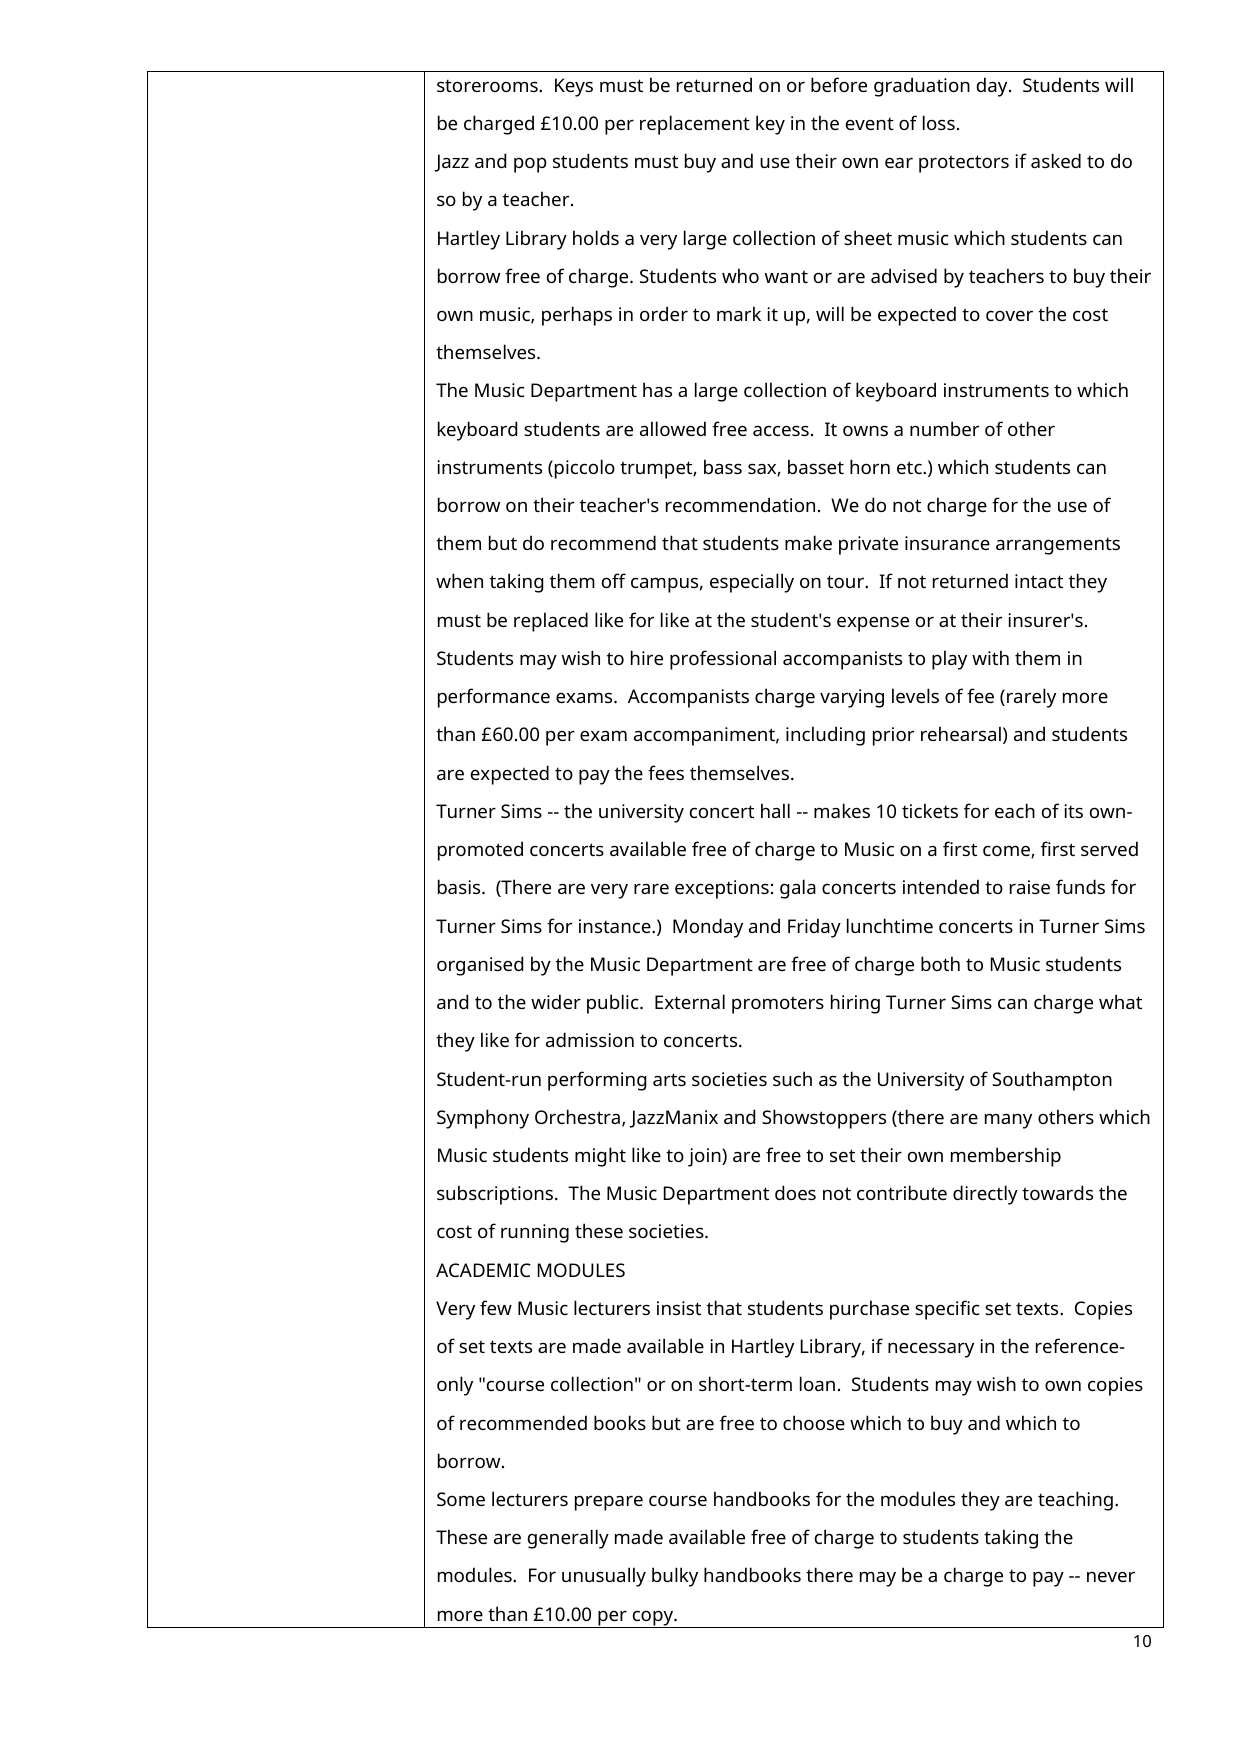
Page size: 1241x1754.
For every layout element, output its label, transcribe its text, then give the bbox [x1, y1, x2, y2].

table_cell [148, 72, 424, 1627]
table_cell storerooms. Keys must be returned on or before graduation day. Students will be charged £10.00 per replacement key in the event of loss. Jazz and pop students must buy and use their own ear protectors if asked to do so by a teacher. Hartley Library holds a very large collection of sheet music which students can borrow free of charge. Students who want or are advised by teachers to buy their own music, perhaps in order to mark it up, will be expected to cover the cost themselves. The Music Department has a large collection of keyboard instruments to which keyboard students are allowed free access. It owns a number of other instruments (piccolo trumpet, bass sax, basset horn etc.) which students can borrow on their teacher's recommendation. We do not charge for the use of them but do recommend that students make private insurance arrangements when taking them off campus, especially on tour. If not returned intact they must be replaced like for like at the student's expense or at their insurer's. Students may wish to hire professional accompanists to play with them in performance exams. Accompanists charge varying levels of fee (rarely more than £60.00 per exam accompaniment, including prior rehearsal) and students are expected to pay the fees themselves. Turner Sims -- the university concert hall -- makes 10 tickets for each of its own-promoted concerts available free of charge to Music on a first come, first served basis. (There are very rare exceptions: gala concerts intended to raise funds for Turner Sims for instance.) Monday and Friday lunchtime concerts in Turner Sims organised by the Music Department are free of charge both to Music students and to the wider public. External promoters hiring Turner Sims can charge what they like for admission to concerts. Student-run performing arts societies such as the University of Southampton Symphony Orchestra, JazzManix and Showstoppers (there are many others which Music students might like to join) are free to set their own membership subscriptions. The Music Department does not contribute directly towards the cost of running these societies. ACADEMIC MODULES Very few Music lecturers insist that students purchase specific set texts. Copies of set texts are made available in Hartley Library, if necessary in the reference-only "course collection" or on short-term loan. Students may wish to own copies of recommended books but are free to choose which to buy and which to borrow. Some lecturers prepare course handbooks for the modules they are teaching. These are generally made available free of charge to students taking the modules. For unusually bulky handbooks there may be a charge to pay -- never more than £10.00 per copy. [425, 72, 1163, 1627]
